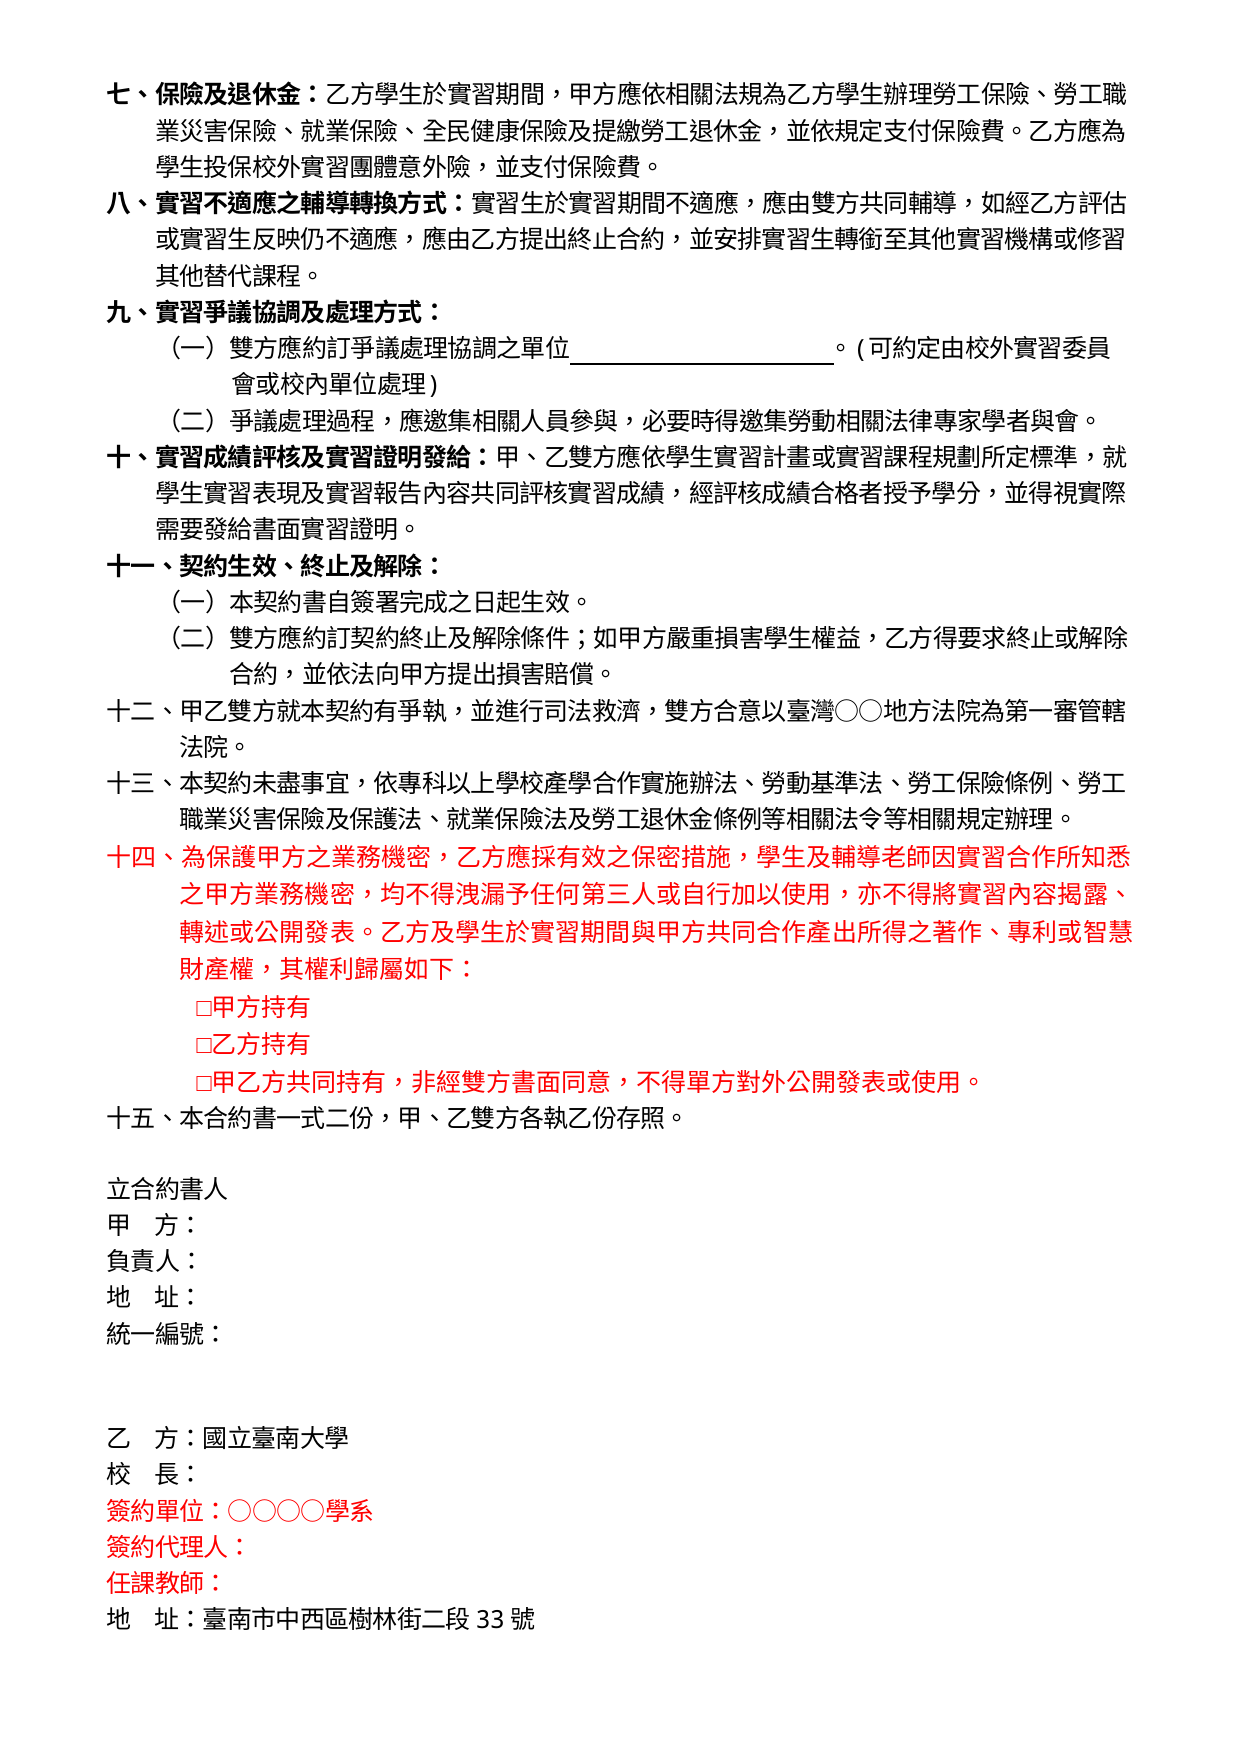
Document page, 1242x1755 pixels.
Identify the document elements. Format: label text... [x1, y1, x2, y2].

text 統一編號： [106, 1314, 1135, 1350]
text 簽約代理人： [106, 1527, 1135, 1563]
text 簽約單位：○○○○學系 [106, 1491, 1135, 1527]
text □乙方持有 [106, 1024, 1135, 1061]
text 地 址： [106, 1278, 1135, 1314]
text 負責人： [106, 1242, 1135, 1278]
text 十二、甲乙雙方就本契約有爭執，並進行司法救濟，雙方合意以臺灣○○地方法院為第一審管轄法院。 [106, 691, 1135, 764]
text 十三、本契約未盡事宜，依專科以上學校產學合作實施辦法、勞動基準法、勞工保險條例、勞工職業災害保險及保護法、就業保險法及勞工退休金條例等相關法令等相關規定辦理。 [106, 764, 1135, 836]
text 九、實習爭議協調及處理方式： [106, 292, 1135, 329]
text 甲 方： [106, 1205, 1135, 1242]
text 地 址：臺南市中西區樹林街二段33號 [106, 1600, 1135, 1636]
text □甲方持有 [106, 986, 1135, 1024]
text 立合約書人 [106, 1169, 1135, 1205]
text 十四、為保護甲方之業務機密，乙方應採有效之保密措施，學生及輔導老師因實習合作所知悉之甲方業務機密，均不得洩漏予任何第三人或自行加以使用，亦不得將實習內容揭露、轉述或公開發表。乙方及學生於實習期間與甲方共同合作產出所得之著作、專利或智慧財產權，其權利歸屬如下： [106, 836, 1135, 986]
text 任課教師： [106, 1563, 1135, 1600]
text （二）雙方應約訂契約終止及解除條件；如甲方嚴重損害學生權益，乙方得要求終止或解除合約，並依法向甲方提出損害賠償。 [156, 619, 1135, 691]
text 乙 方：國立臺南大學 [106, 1418, 1135, 1455]
text 七、保險及退休金：乙方學生於實習期間，甲方應依相關法規為乙方學生辦理勞工保險、勞工職業災害保險、就業保險、全民健康保險及提繳勞工退休金，並依規定支付保險費。乙方應為學生投保校外實習團體意外險，並支付保險費。 [106, 75, 1135, 184]
text □甲乙方共同持有，非經雙方書面同意，不得單方對外公開發表或使用。 [106, 1061, 1135, 1099]
text 十五、本合約書一式二份，甲、乙雙方各執乙份存照。 [106, 1099, 1135, 1135]
text 八、實習不適應之輔導轉換方式：實習生於實習期間不適應，應由雙方共同輔導，如經乙方評估或實習生反映仍不適應，應由乙方提出終止合約，並安排實習生轉銜至其他實習機構或修習其他替代課程。 [106, 184, 1135, 292]
text （一）雙方應約訂爭議處理協調之單位 。(可約定由校外實習委員會或校內單位處理) [156, 329, 1135, 401]
text （一）本契約書自簽署完成之日起生效。 [156, 582, 1135, 619]
text （二）爭議處理過程，應邀集相關人員參與，必要時得邀集勞動相關法律專家學者與會。 [156, 401, 1135, 437]
text 十一、契約生效、終止及解除： [106, 546, 1135, 582]
text 校 長： [106, 1455, 1135, 1491]
text 十、實習成績評核及實習證明發給：甲、乙雙方應依學生實習計畫或實習課程規劃所定標準，就學生實習表現及實習報告內容共同評核實習成績，經評核成績合格者授予學分，並得視實際需要發給書面實習證明。 [106, 437, 1135, 546]
